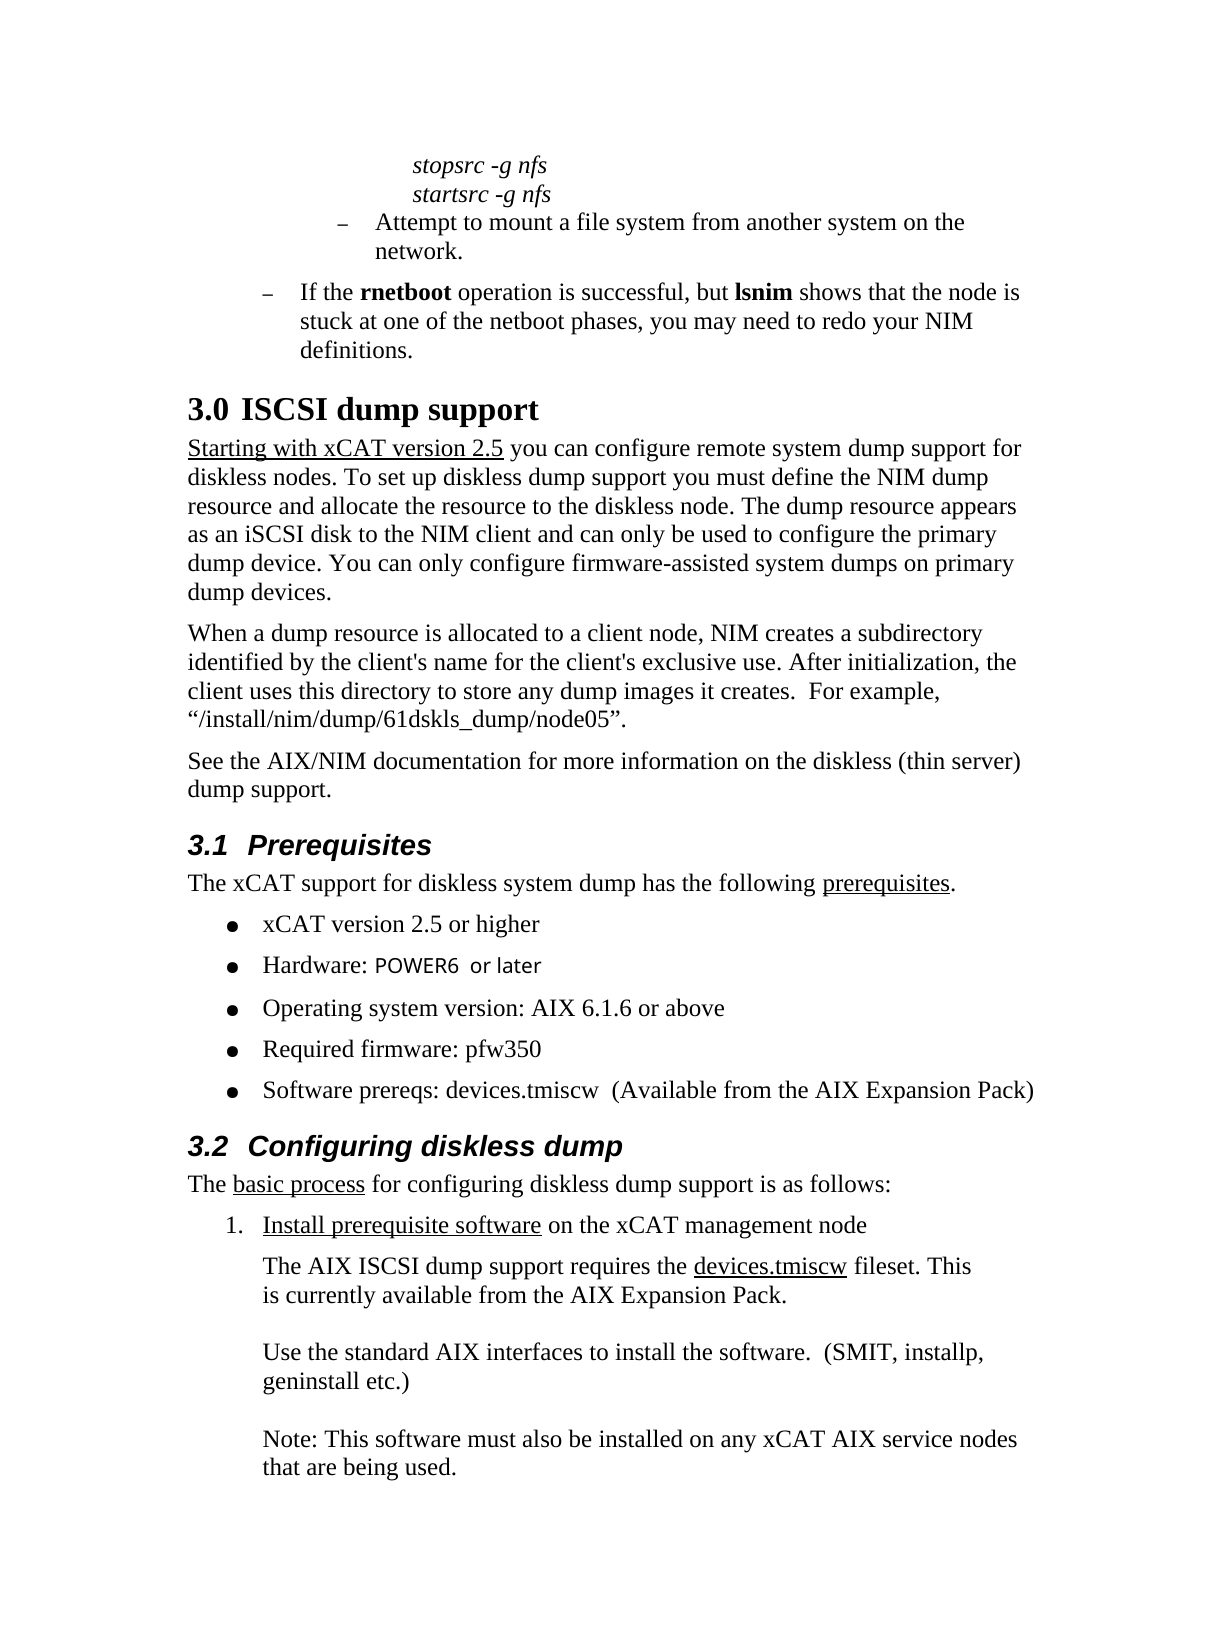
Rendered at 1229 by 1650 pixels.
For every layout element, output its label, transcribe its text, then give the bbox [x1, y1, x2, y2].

text is currently available from the AIX Expansion Pack. [262, 1280, 1041, 1309]
list Install prerequisite software on the xCAT management node [225, 1210, 1041, 1239]
list If the rnetboot operation is successful, but lsnim shows that the node is stuck at one of the netboot phases, you may need to redo your NIM definitions. [262, 277, 1041, 364]
list startsrc -g nfs [412, 179, 1041, 207]
text Starting with xCAT version 2.5 you can configure remote system dump support for diskless nodes. To set up diskless dump support you must define the NIM dump resource and allocate the resource to the diskless node. The dump resource appears as an iSCSI disk to the NIM client and can only be used to configure the primary dump device. You can only configure firmware-assisted system dumps on primary dump devices. [187, 433, 1041, 606]
text The AIX ISCSI dump support requires the devices.tmiscw fileset. This [262, 1251, 1041, 1280]
subtitle Configuring diskless dump [187, 1129, 1041, 1162]
list Attempt to mount a file system from another system on the network. [337, 207, 1041, 265]
text The xCAT support for diskless system dump has the following prerequisites. [187, 868, 1041, 897]
text Use the standard AIX interfaces to install the software. (SMIT, installp, geninstall etc.) [262, 1337, 1041, 1395]
subtitle Prerequisites [187, 828, 1041, 862]
subtitle ISCSI dump support [187, 389, 1041, 427]
text When a dump resource is allocated to a client node, NIM creates a subdirectory identified by the client's name for the client's exclusive use. After initialization, the client uses this directory to store any dump images it creates. For example, “/install/nim/dump/61dskls_dump/node05”. [187, 618, 1041, 733]
list xCAT version 2.5 or higher [225, 909, 1041, 938]
text The basic process for configuring diskless dump support is as follows: [187, 1169, 1041, 1197]
text that are being used. [262, 1452, 1041, 1481]
list Required firmware: pfw350 [225, 1034, 1041, 1063]
list stopsrc -g nfs [412, 150, 1041, 179]
list Software prereqs: devices.tmiscw (Available from the AIX Expansion Pack) [225, 1075, 1041, 1104]
list Operating system version: AIX 6.1.6 or above [225, 993, 1041, 1021]
text Note: This software must also be installed on any xCAT AIX service nodes [262, 1424, 1041, 1452]
text See the AIX/NIM documentation for more information on the diskless (thin server) dump support. [187, 746, 1041, 803]
list Hardware: POWER6 or later [225, 951, 1041, 980]
